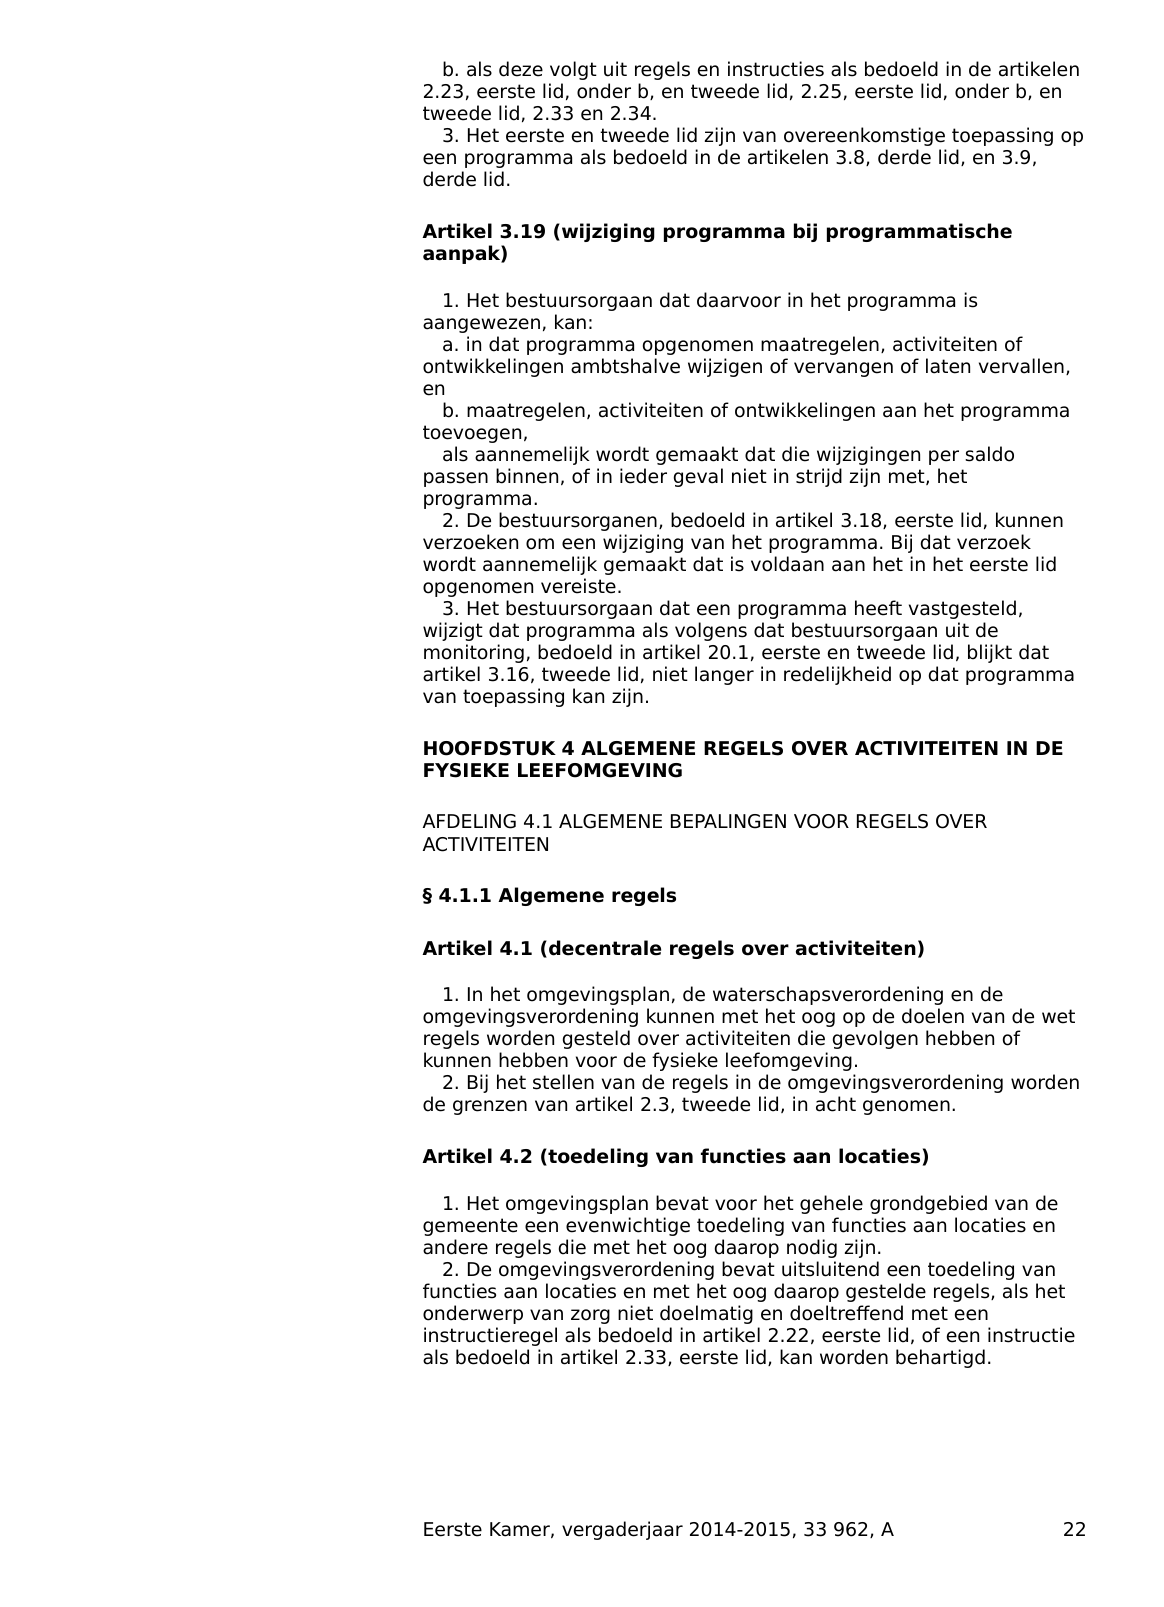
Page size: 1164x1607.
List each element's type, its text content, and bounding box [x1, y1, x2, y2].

text b. als deze volgt uit regels en instructies als bedoeld in de artikelen 2.23, eerste lid, onder b, en tweede lid, 2.25, eerste lid, onder b, en tweede lid, 2.33 en 2.34. [422, 59, 1087, 125]
text 1. Het bestuursorgaan dat daarvoor in het programma is aangewezen, kan: [422, 290, 1087, 334]
subtitle Artikel 4.2 (toedeling van functies aan locaties) [422, 1146, 1087, 1168]
subtitle AFDELING 4.1 ALGEMENE BEPALINGEN VOOR REGELS OVER ACTIVITEITEN [422, 811, 1087, 855]
subtitle Artikel 3.19 (wijziging programma bij programmatische aanpak) [422, 221, 1087, 265]
subtitle § 4.1.1 Algemene regels [422, 885, 1087, 907]
text 1. In het omgevingsplan, de waterschapsverordening en de omgevingsverordening kunnen met het oog op de doelen van de wet regels worden gesteld over activiteiten die gevolgen hebben of kunnen hebben voor de fysieke leefomgeving. [422, 984, 1087, 1072]
text 3. Het eerste en tweede lid zijn van overeenkomstige toepassing op een programma als bedoeld in de artikelen 3.8, derde lid, en 3.9, derde lid. [422, 125, 1087, 191]
text 1. Het omgevingsplan bevat voor het gehele grondgebied van de gemeente een evenwichtige toedeling van functies aan locaties en andere regels die met het oog daarop nodig zijn. [422, 1193, 1087, 1259]
text 2. Bij het stellen van de regels in de omgevingsverordening worden de grenzen van artikel 2.3, tweede lid, in acht genomen. [422, 1072, 1087, 1116]
subtitle Artikel 4.1 (decentrale regels over activiteiten) [422, 937, 1087, 959]
text 3. Het bestuursorgaan dat een programma heeft vastgesteld, wijzigt dat programma als volgens dat bestuursorgaan uit de monitoring, bedoeld in artikel 20.1, eerste en tweede lid, blijkt dat artikel 3.16, tweede lid, niet langer in redelijkheid op dat programma van toepassing kan zijn. [422, 598, 1087, 707]
text a. in dat programma opgenomen maatregelen, activiteiten of ontwikkelingen ambtshalve wijzigen of vervangen of laten vervallen, en [422, 334, 1087, 400]
text 2. De bestuursorganen, bedoeld in artikel 3.18, eerste lid, kunnen verzoeken om een wijziging van het programma. Bij dat verzoek wordt aannemelijk gemaakt dat is voldaan aan het in het eerste lid opgenomen vereiste. [422, 510, 1087, 598]
text 2. De omgevingsverordening bevat uitsluitend een toedeling van functies aan locaties en met het oog daarop gestelde regels, als het onderwerp van zorg niet doelmatig en doeltreffend met een instructieregel als bedoeld in artikel 2.22, eerste lid, of een instructie als bedoeld in artikel 2.33, eerste lid, kan worden behartigd. [422, 1259, 1087, 1369]
text als aannemelijk wordt gemaakt dat die wijzigingen per saldo passen binnen, of in ieder geval niet in strijd zijn met, het programma. [422, 444, 1087, 510]
subtitle HOOFDSTUK 4 ALGEMENE REGELS OVER ACTIVITEITEN IN DE FYSIEKE LEEFOMGEVING [422, 737, 1087, 781]
text b. maatregelen, activiteiten of ontwikkelingen aan het programma toevoegen, [422, 400, 1087, 444]
